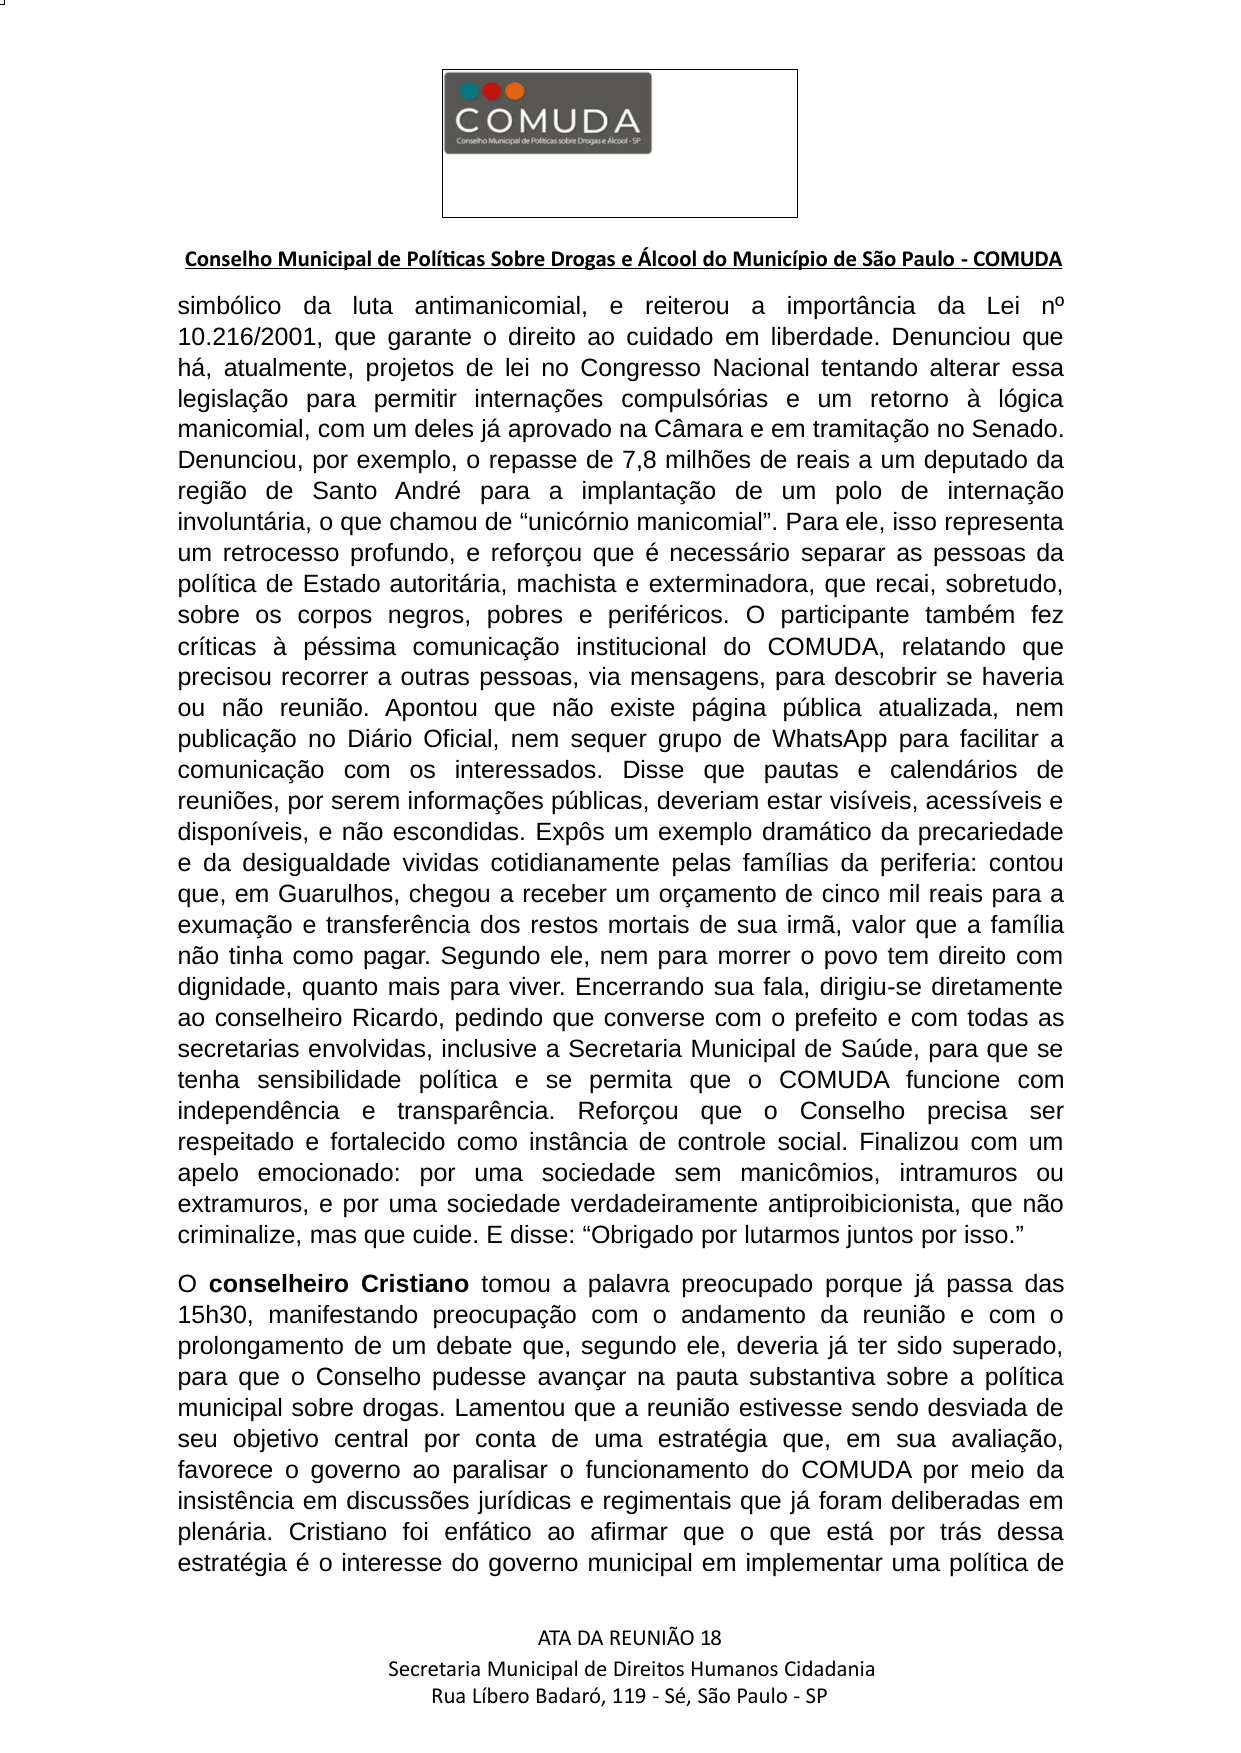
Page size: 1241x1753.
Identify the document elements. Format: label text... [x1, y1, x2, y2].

text comunicação com os interessados. Disse que pautas e calendários de [177, 756, 1088, 784]
text reuniões, por serem informações públicas, deveriam estar visíveis, acessíveis e [177, 787, 1088, 815]
text para que o Conselho pudesse avançar na pauta substantiva sobre a política [177, 1363, 1088, 1391]
text plenária. Cristiano foi enfático ao afirmar que o que está por trás dessa [177, 1518, 1088, 1546]
text involuntária, o que chamou de “unicórnio manicomial”. Para ele, isso representa [177, 508, 1088, 536]
text tenha sensibilidade política e se permita que o COMUDA funcione com [177, 1066, 1088, 1094]
text prolongamento de um debate que, segundo ele, deveria já ter sido superado, [177, 1332, 1088, 1360]
text respeitado e fortalecido como instância de controle social. Finalizou com um [177, 1128, 1088, 1156]
text independência e transparência. Reforçou que o Conselho precisa ser [177, 1097, 1088, 1125]
text criminalize, mas que cuide. E disse: “Obrigado por lutarmos juntos por isso.” [177, 1221, 1088, 1249]
text Secretaria Municipal de Direitos Humanos Cidadania [388, 1654, 896, 1682]
text e da desigualdade vividas cotidianamente pelas famílias da periferia: contou [177, 849, 1088, 877]
text publicação no Diário Oficial, nem sequer grupo de WhatsApp para facilitar a [177, 725, 1088, 753]
text apelo emocionado: por uma sociedade sem manicômios, intramuros ou [177, 1159, 1088, 1187]
text que, em Guarulhos, chegou a receber um orçamento de cinco mil reais para a [177, 880, 1088, 908]
text um retrocesso profundo, e reforçou que é necessário separar as pessoas da [177, 539, 1088, 567]
text estratégia é o interesse do governo municipal em implementar uma política de [177, 1549, 1088, 1577]
text há, atualmente, projetos de lei no Congresso Nacional tentando alterar essa [177, 354, 1088, 382]
text simbólico da luta antimanicomial, e reiterou a importância da Lei nº [177, 292, 1087, 320]
text favorece o governo ao paralisar o funcionamento do COMUDA por meio da [177, 1456, 1088, 1484]
text seu objetivo central por conta de uma estratégia que, em sua avaliação, [177, 1425, 1088, 1453]
text política de Estado autoritária, machista e exterminadora, que recai, sobretudo, [177, 570, 1088, 598]
text 1 [177, 323, 191, 351]
text críticas à péssima comunicação institucional do COMUDA, relatando que [177, 633, 1088, 661]
text 5h30, manifestando preocupação com o andamento da reunião e com o [191, 1301, 1087, 1329]
text Rua Líbero Badaró, 119 - Sé, São Paulo - SP [431, 1682, 896, 1709]
text ou não reunião. Apontou que não existe página pública atualizada, nem [177, 694, 1088, 722]
text 0.216/2001, que garante o direito ao cuidado em liberdade. Denunciou que [191, 323, 1087, 351]
text precisou recorrer a outras pessoas, via mensagens, para descobrir se haveria [177, 663, 1088, 691]
text disponíveis, e não escondidas. Expôs um exemplo dramático da precariedade [177, 818, 1088, 846]
text extramuros, e por uma sociedade verdadeiramente antiproibicionista, que não [177, 1190, 1088, 1218]
text sobre os corpos negros, pobres e periféricos. O participante também fez [177, 602, 1088, 629]
text Denunciou, por exemplo, o repasse de 7,8 milhões de reais a um deputado da [177, 447, 1088, 474]
picture [443, 70, 797, 217]
text secretarias envolvidas, inclusive a Secretaria Municipal de Saúde, para que se [177, 1035, 1088, 1063]
text exumação e transferência dos restos mortais de sua irmã, valor que a família [177, 911, 1088, 939]
text Conselho Municipal de Políꢀcas Sobre Drogas e Álcool do Município de São Paulo - COMUDA [184, 244, 1081, 272]
text região de Santo André para a implantação de um polo de internação [177, 477, 1088, 505]
text manicomial, com um deles já aprovado na Câmara e em tramitação no Senado. [177, 416, 1088, 443]
text legislação para permitir internações compulsórias e um retorno à lógica [177, 385, 1088, 413]
text insistência em discussões jurídicas e regimentais que já foram deliberadas em [177, 1487, 1088, 1515]
text ao conselheiro Ricardo, pedindo que converse com o prefeito e com todas as [177, 1004, 1088, 1032]
text ATA DA REUNIÃO 18 [538, 1622, 896, 1651]
text municipal sobre drogas. Lamentou que a reunião estivesse sendo desviada de [177, 1394, 1088, 1422]
text O conselheiro Cristiano tomou a palavra preocupado porque já passa das [177, 1270, 1088, 1298]
text 1 [177, 1301, 191, 1329]
text não tinha como pagar. Segundo ele, nem para morrer o povo tem direito com [177, 942, 1088, 970]
text dignidade, quanto mais para viver. Encerrando sua fala, dirigiu-se diretamente [177, 973, 1088, 1001]
